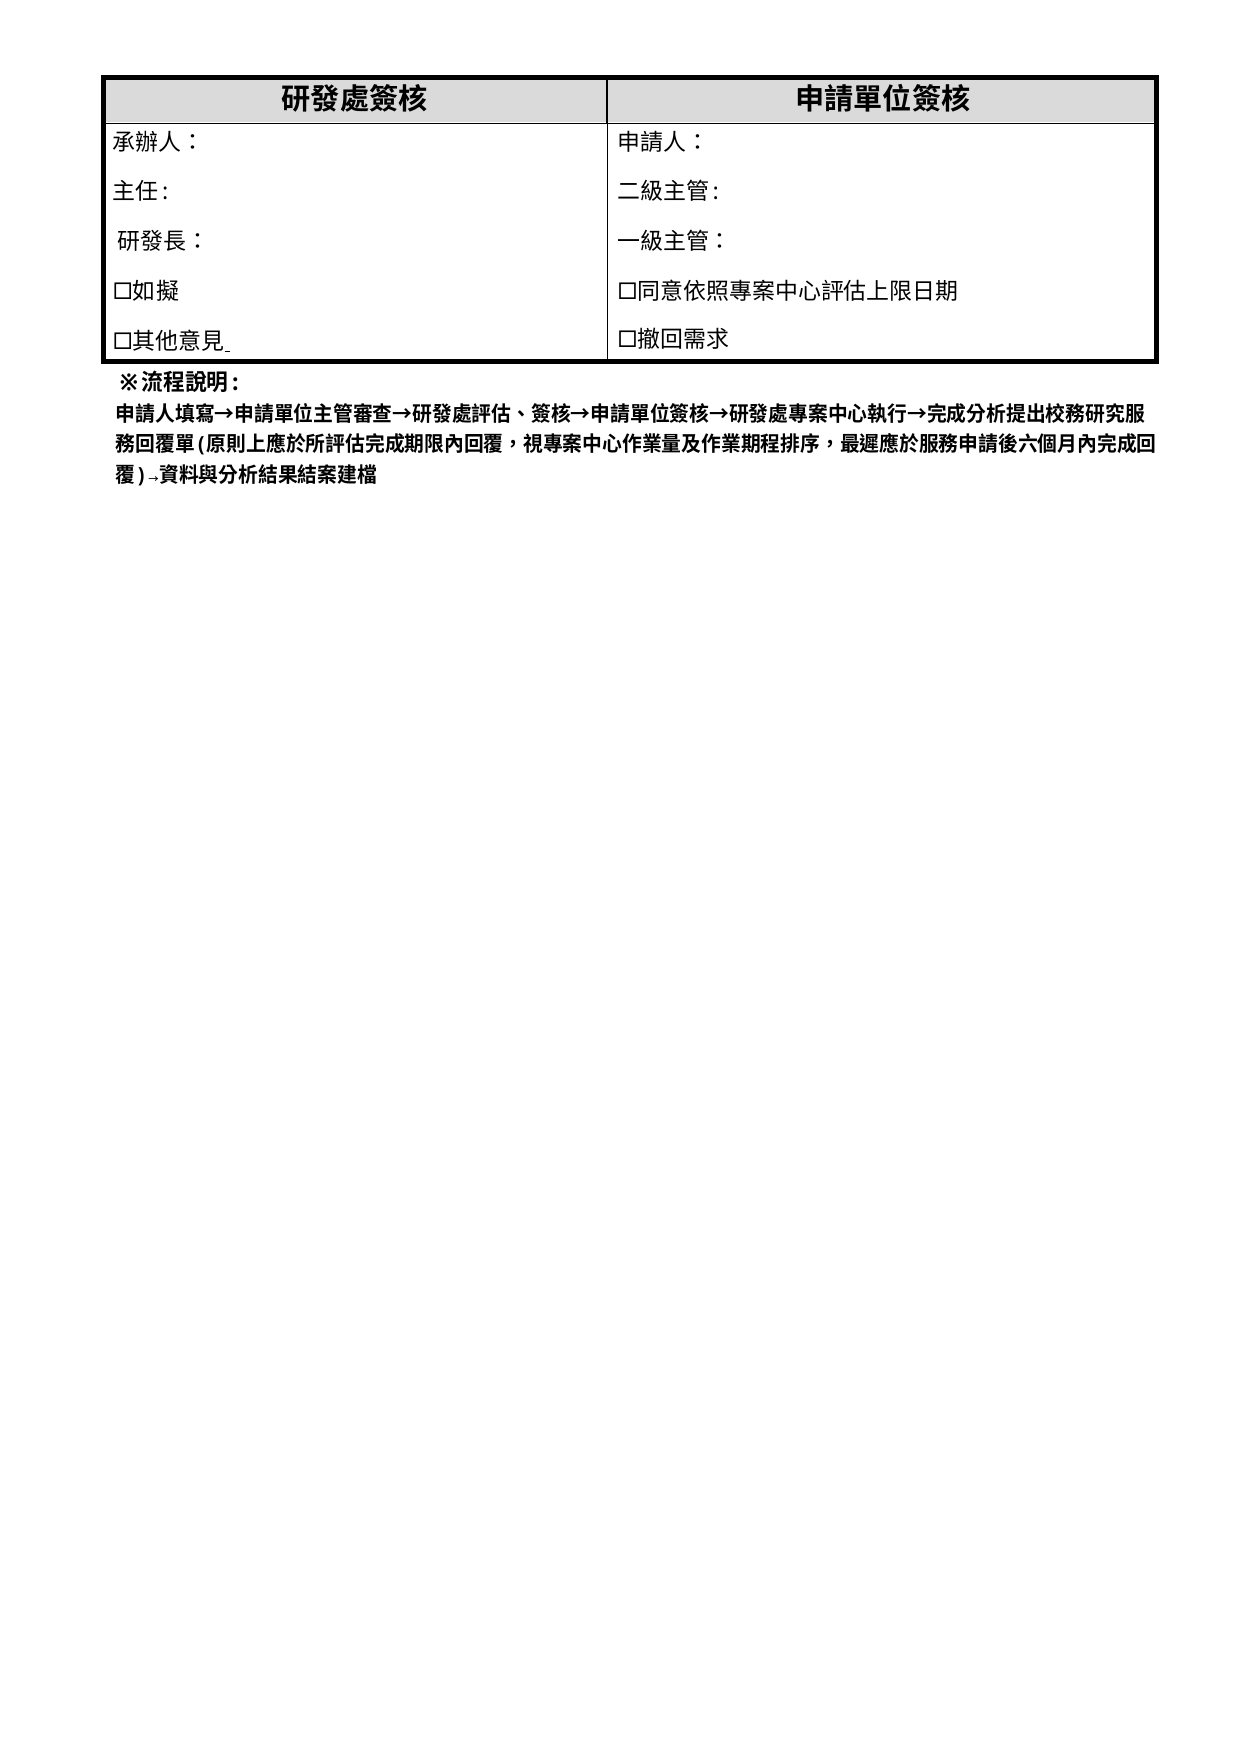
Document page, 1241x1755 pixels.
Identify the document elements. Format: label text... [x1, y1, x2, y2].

table_cell 申請人： 二級主管: 一級主管： 同意依照專案中心評估上限日期 撤回需求 [608, 124, 1154, 359]
table_cell 承辦人： 主任: 研發長： 如擬 其他意見 [106, 124, 607, 359]
text 申請人填寫→申請單位主管審查→研發處評估、簽核→申請單位簽核→研發處專案中心執行→完成分析提出校務研究服務回覆單(原則上應於所評估完成期限內回覆，視專案中心作業量及作業期程排序，最遲應於服務申請後六個月內完成回覆)→資料與分析結果結案建檔 [116, 397, 1161, 488]
table_header 研發處簽核 [106, 80, 606, 122]
table_header 申請單位簽核 [608, 80, 1154, 122]
text ※流程說明: [116, 364, 1161, 397]
